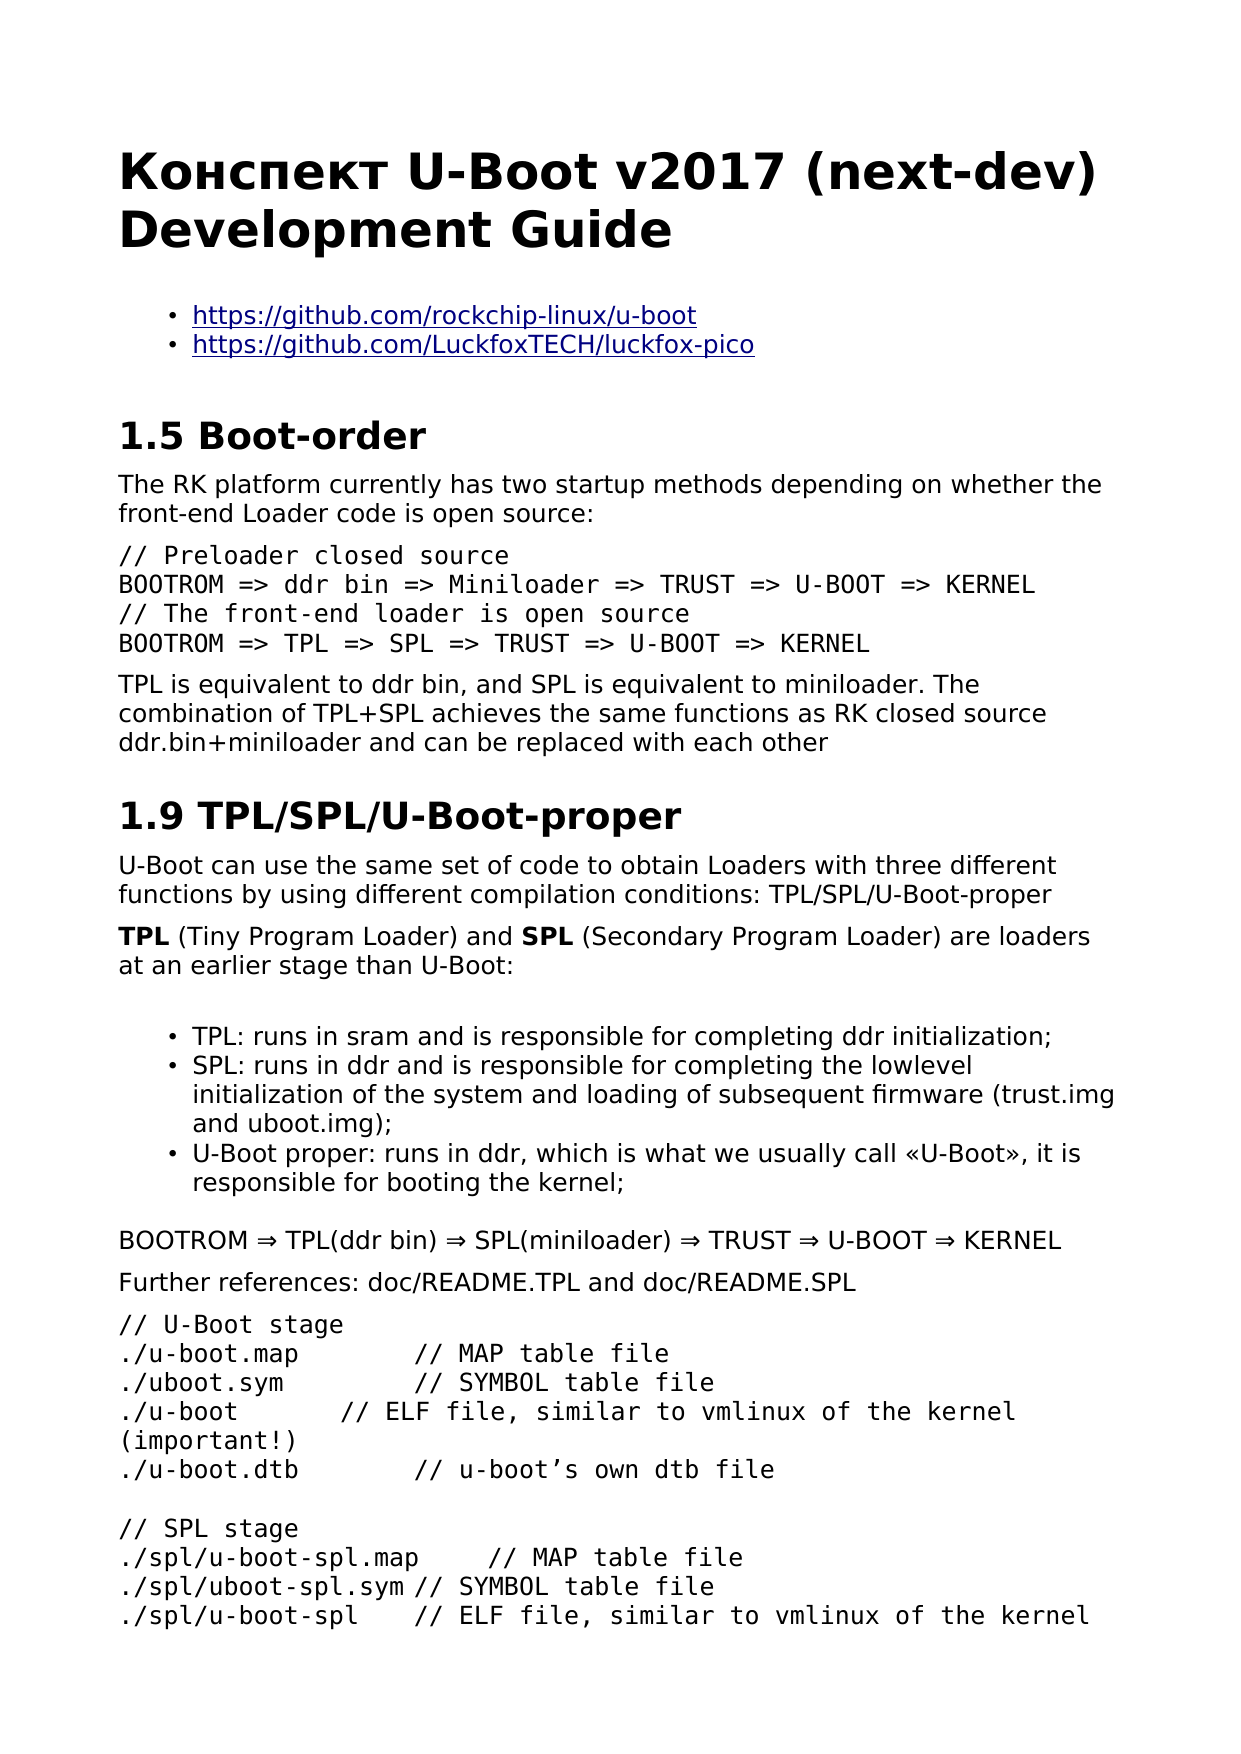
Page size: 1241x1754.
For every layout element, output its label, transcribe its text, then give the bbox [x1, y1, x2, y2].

list TPL: runs in sram and is responsible for completing ddr initialization; [177, 1022, 1122, 1051]
list https://github.com/LuckfoxTECH/luckfox-pico [177, 331, 1122, 360]
list U-Boot proper: runs in ddr, which is what we usually call «U-Boot», it is responsible for booting the kernel; [177, 1139, 1122, 1197]
subtitle 1.5 Boot-order [118, 414, 1122, 458]
text TPL (Tiny Program Loader) and SPL (Secondary Program Loader) are loaders at an earlier stage than U-Boot: [118, 922, 1122, 980]
subtitle Конспект U-Boot v2017 (next-dev) Development Guide [118, 143, 1122, 259]
text U-Boot can use the same set of code to obtain Loaders with three different functions by using different compilation conditions: TPL/SPL/U-Boot-proper [118, 851, 1122, 909]
text Further references: doc/README.TPL and doc/README.SPL [118, 1268, 1122, 1297]
subtitle 1.9 TPL/SPL/U-Boot-proper [118, 795, 1122, 838]
text The RK platform currently has two startup methods depending on whether the front-end Loader code is open source: [118, 471, 1122, 529]
list https://github.com/rockchip-linux/u-boot [177, 302, 1122, 331]
text // U-Boot stage ./u-boot.map // MAP table file ./uboot.sym // SYMBOL table file ./u-boot // ELF file, similar to vmlinux of the kernel (important!) ./u-boot.dtb // u-boot’s own dtb file // SPL stage ./spl/u-boot-spl.map // MAP table file ./spl/uboot-spl.sym // SYMBOL table file ./spl/u-boot-spl // ELF file, similar to vmlinux of the kernel [118, 1310, 1122, 1631]
text BOOTROM ⇒ TPL(ddr bin) ⇒ SPL(miniloader) ⇒ TRUST ⇒ U-BOOT ⇒ KERNEL [118, 1227, 1122, 1256]
text // Preloader closed source BOOTROM => ddr bin => Miniloader => TRUST => U-BOOT => KERNEL // The front-end loader is open source BOOTROM => TPL => SPL => TRUST => U-BOOT => KERNEL [118, 541, 1122, 658]
text TPL is equivalent to ddr bin, and SPL is equivalent to miniloader. The combination of TPL+SPL achieves the same functions as RK closed source ddr.bin+miniloader and can be replaced with each other [118, 670, 1122, 757]
list SPL: runs in ddr and is responsible for completing the lowlevel initialization of the system and loading of subsequent firmware (trust.img and uboot.img); [177, 1051, 1122, 1139]
